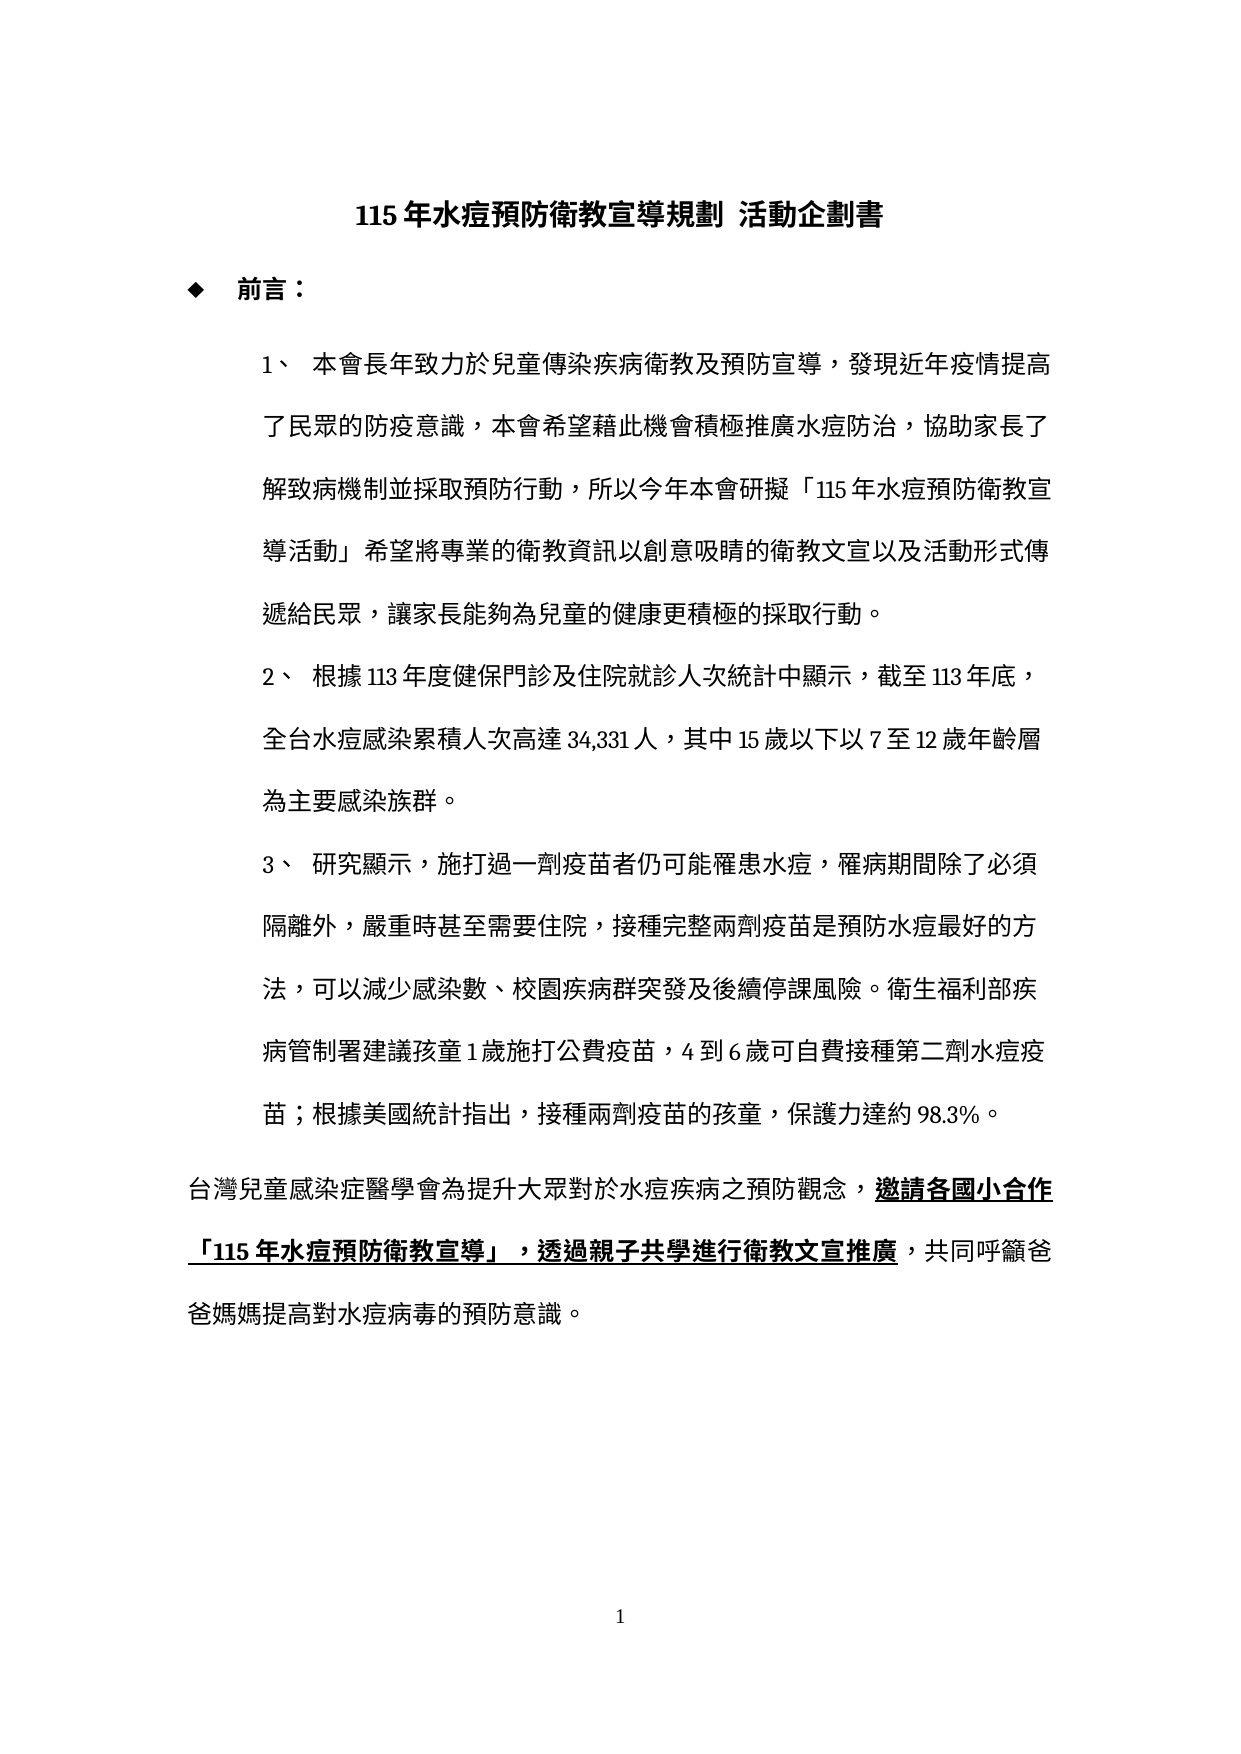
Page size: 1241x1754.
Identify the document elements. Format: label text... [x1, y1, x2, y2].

list 根據113年度健保門診及住院就診人次統計中顯示，截至113年底，全台水痘感染累積人次高達34,331人，其中15歲以下以7至12歲年齡層為主要感染族群。 [262, 633, 1053, 821]
list 本會長年致力於兒童傳染疾病衛教及預防宣導，發現近年疫情提高了民眾的防疫意識，本會希望藉此機會積極推廣水痘防治，協助家長了解致病機制並採取預防行動，所以今年本會研擬「115年水痘預防衛教宣導活動」希望將專業的衛教資訊以創意吸睛的衛教文宣以及活動形式傳遞給民眾，讓家長能夠為兒童的健康更積極的採取行動。 [262, 321, 1053, 633]
list 研究顯示，施打過一劑疫苗者仍可能罹患水痘，罹病期間除了必須隔離外，嚴重時甚至需要住院，接種完整兩劑疫苗是預防水痘最好的方法，可以減少感染數、校園疾病群突發及後續停課風險。衛生福利部疾病管制署建議孩童1歲施打公費疫苗，4到6歲可自費接種第二劑水痘疫苗；根據美國統計指出，接種兩劑疫苗的孩童，保護力達約98.3%。 [262, 821, 1053, 1133]
text 115年水痘預防衛教宣導規劃 活動企劃書 [187, 171, 1053, 233]
text 台灣兒童感染症醫學會為提升大眾對於水痘疾病之預防觀念，邀請各國小合作「115年水痘預防衛教宣導」，透過親子共學進行衛教文宣推廣，共同呼籲爸爸媽媽提高對水痘病毒的預防意識。 [187, 1146, 1053, 1333]
list 前言： [187, 246, 1053, 308]
